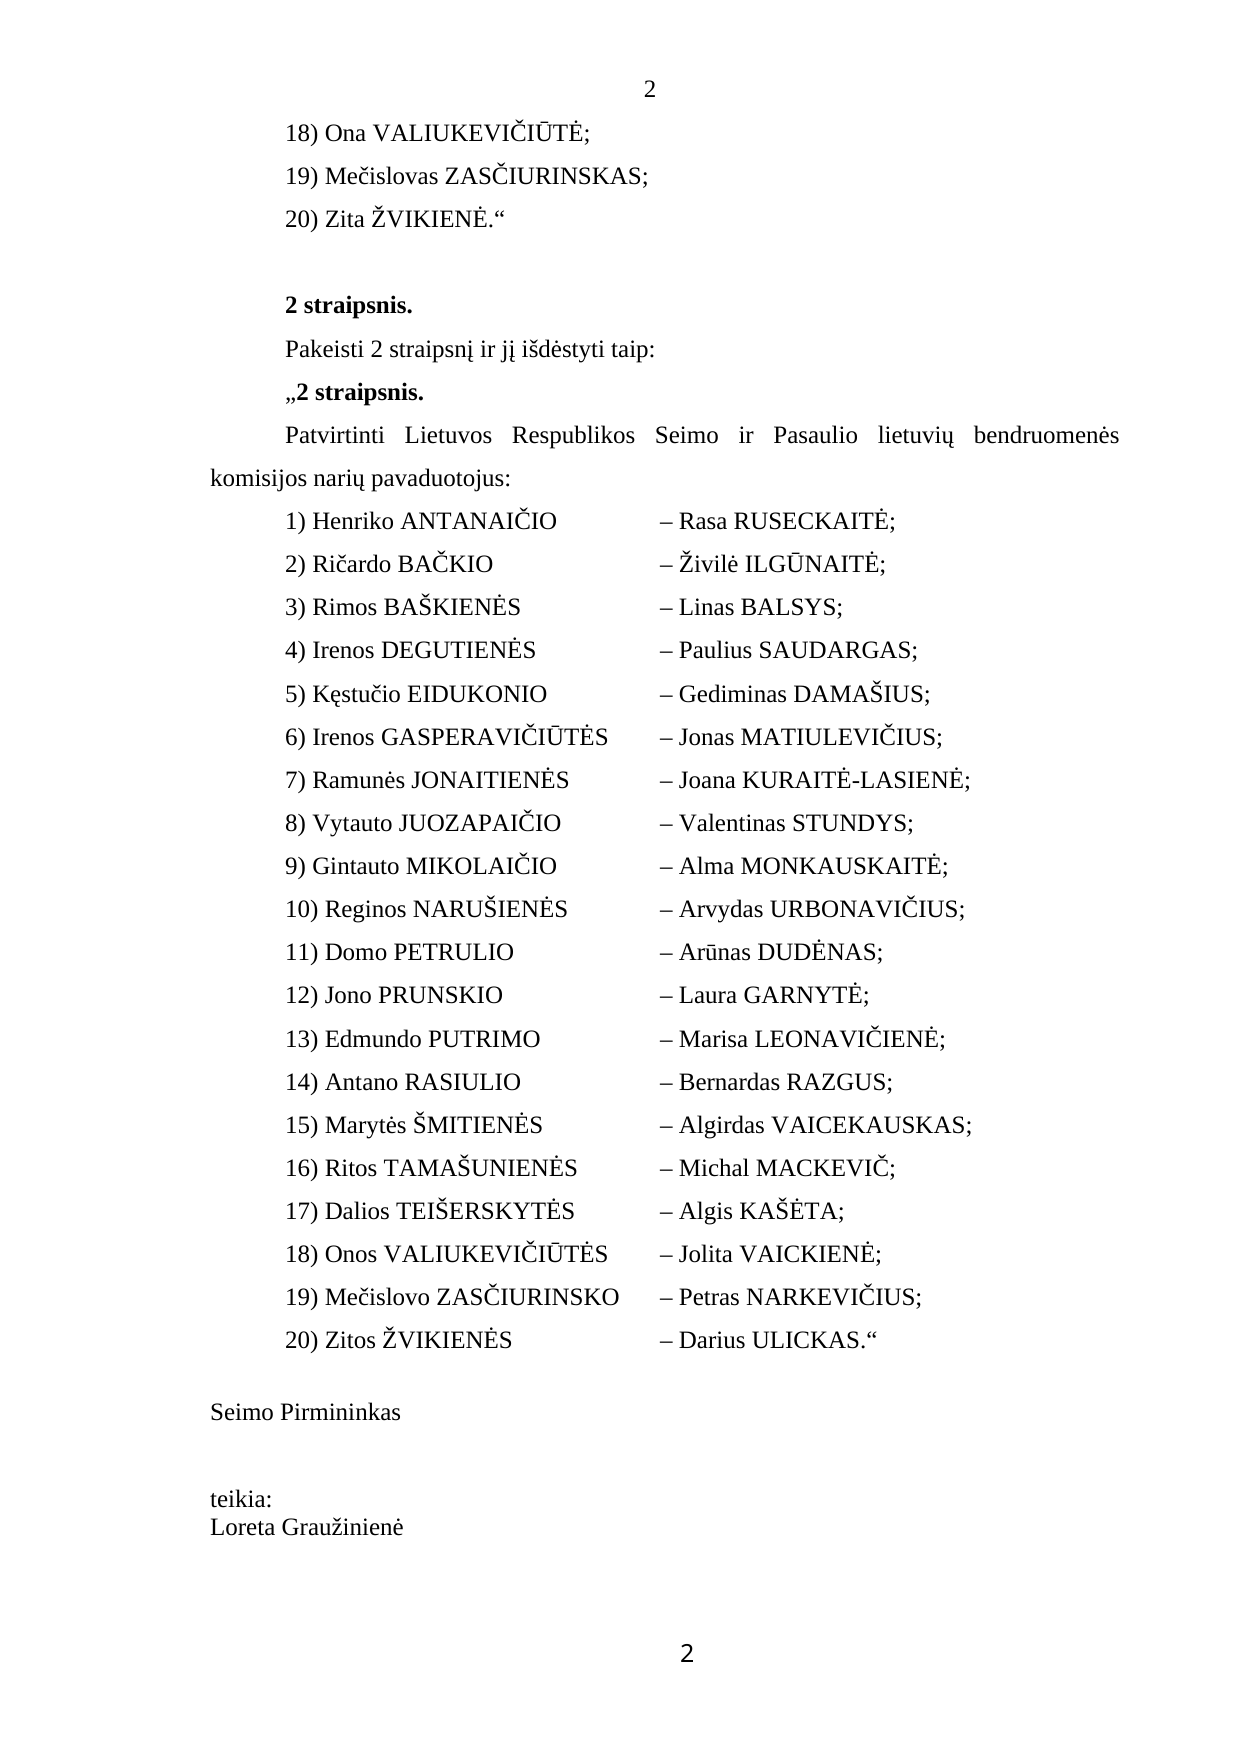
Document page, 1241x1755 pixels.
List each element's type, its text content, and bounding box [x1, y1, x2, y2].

text 4) Irenos DEGUTIENĖS – Paulius SAUDARGAS; [210, 636, 1120, 664]
text Loreta Graužinienė [210, 1512, 1120, 1541]
text 18) Onos VALIUKEVIČIŪTĖS – Jolita VAICKIENĖ; [210, 1239, 1120, 1268]
text 11) Domo PETRULIO – Arūnas DUDĖNAS; [210, 937, 1120, 966]
text 20) Zita ŽVIKIENĖ.“ [210, 204, 1120, 233]
text 19) Mečislovo ZASČIURINSKO – Petras NARKEVIČIUS; [210, 1282, 1120, 1311]
text 8) Vytauto JUOZAPAIČIO – Valentinas STUNDYS; [210, 808, 1120, 837]
text Patvirtinti Lietuvos Respublikos Seimo ir Pasaulio lietuvių bendruomenės komisijos narių pavaduotojus: [210, 420, 1120, 492]
text 9) Gintauto MIKOLAIČIO – Alma MONKAUSKAITĖ; [210, 851, 1120, 880]
text 15) Marytės ŠMITIENĖS – Algirdas VAICEKAUSKAS; [210, 1110, 1120, 1139]
text 13) Edmundo PUTRIMO – Marisa LEONAVIČIENĖ; [210, 1024, 1120, 1052]
text 7) Ramunės JONAITIENĖS – Joana KURAITĖ-LASIENĖ; [210, 765, 1120, 794]
text 12) Jono PRUNSKIO – Laura GARNYTĖ; [210, 981, 1120, 1009]
text 1) Henriko ANTANAIČIO – Rasa RUSECKAITĖ; [210, 506, 1120, 535]
text 5) Kęstučio EIDUKONIO – Gediminas DAMAŠIUS; [210, 679, 1120, 707]
text 16) Ritos TAMAŠUNIENĖS – Michal MACKEVIČ; [210, 1153, 1120, 1182]
text 2 straipsnis. [210, 291, 1120, 319]
text 3) Rimos BAŠKIENĖS – Linas BALSYS; [210, 592, 1120, 621]
text „2 straipsnis. [210, 377, 1120, 406]
text 17) Dalios TEIŠERSKYTĖS – Algis KAŠĖTA; [210, 1196, 1120, 1225]
text Seimo Pirmininkas [210, 1397, 1120, 1426]
text Pakeisti 2 straipsnį ir jį išdėstyti taip: [210, 334, 1120, 362]
text 19) Mečislovas ZASČIURINSKAS; [210, 161, 1120, 190]
text 2) Ričardo BAČKIO – Živilė ILGŪNAITĖ; [210, 549, 1120, 578]
text 18) Ona VALIUKEVIČIŪTĖ; [210, 118, 1120, 147]
text 6) Irenos GASPERAVIČIŪTĖS – Jonas MATIULEVIČIUS; [210, 722, 1120, 751]
text teikia: [210, 1484, 1120, 1512]
text 14) Antano RASIULIO – Bernardas RAZGUS; [210, 1067, 1120, 1096]
text 20) Zitos ŽVIKIENĖS – Darius ULICKAS.“ [210, 1326, 1120, 1354]
text 10) Reginos NARUŠIENĖS – Arvydas URBONAVIČIUS; [210, 894, 1120, 923]
